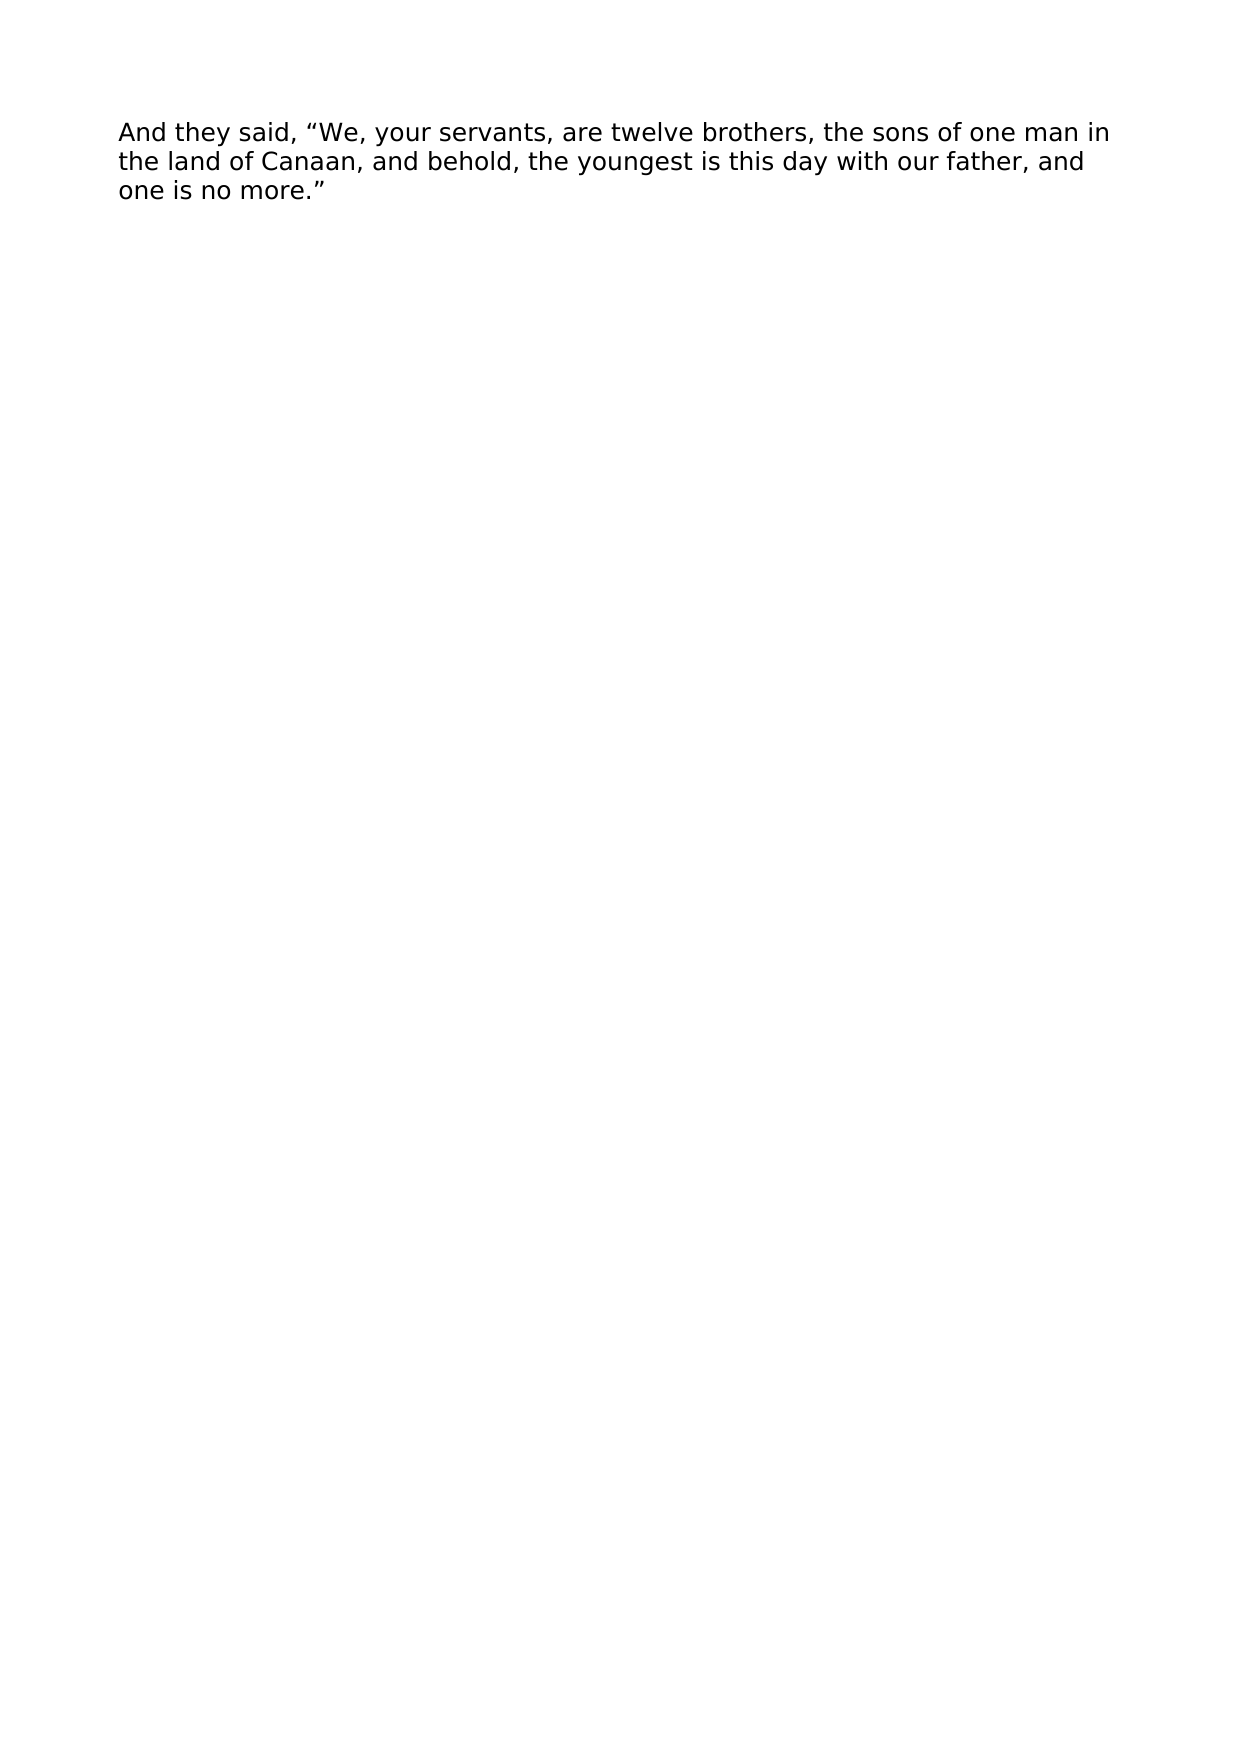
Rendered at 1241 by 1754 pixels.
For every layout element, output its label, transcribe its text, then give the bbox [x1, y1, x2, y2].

text And they said, “We, your servants, are twelve brothers, the sons of one man in the land of Canaan, and behold, the youngest is this day with our father, and one is no more.” [118, 118, 1122, 206]
